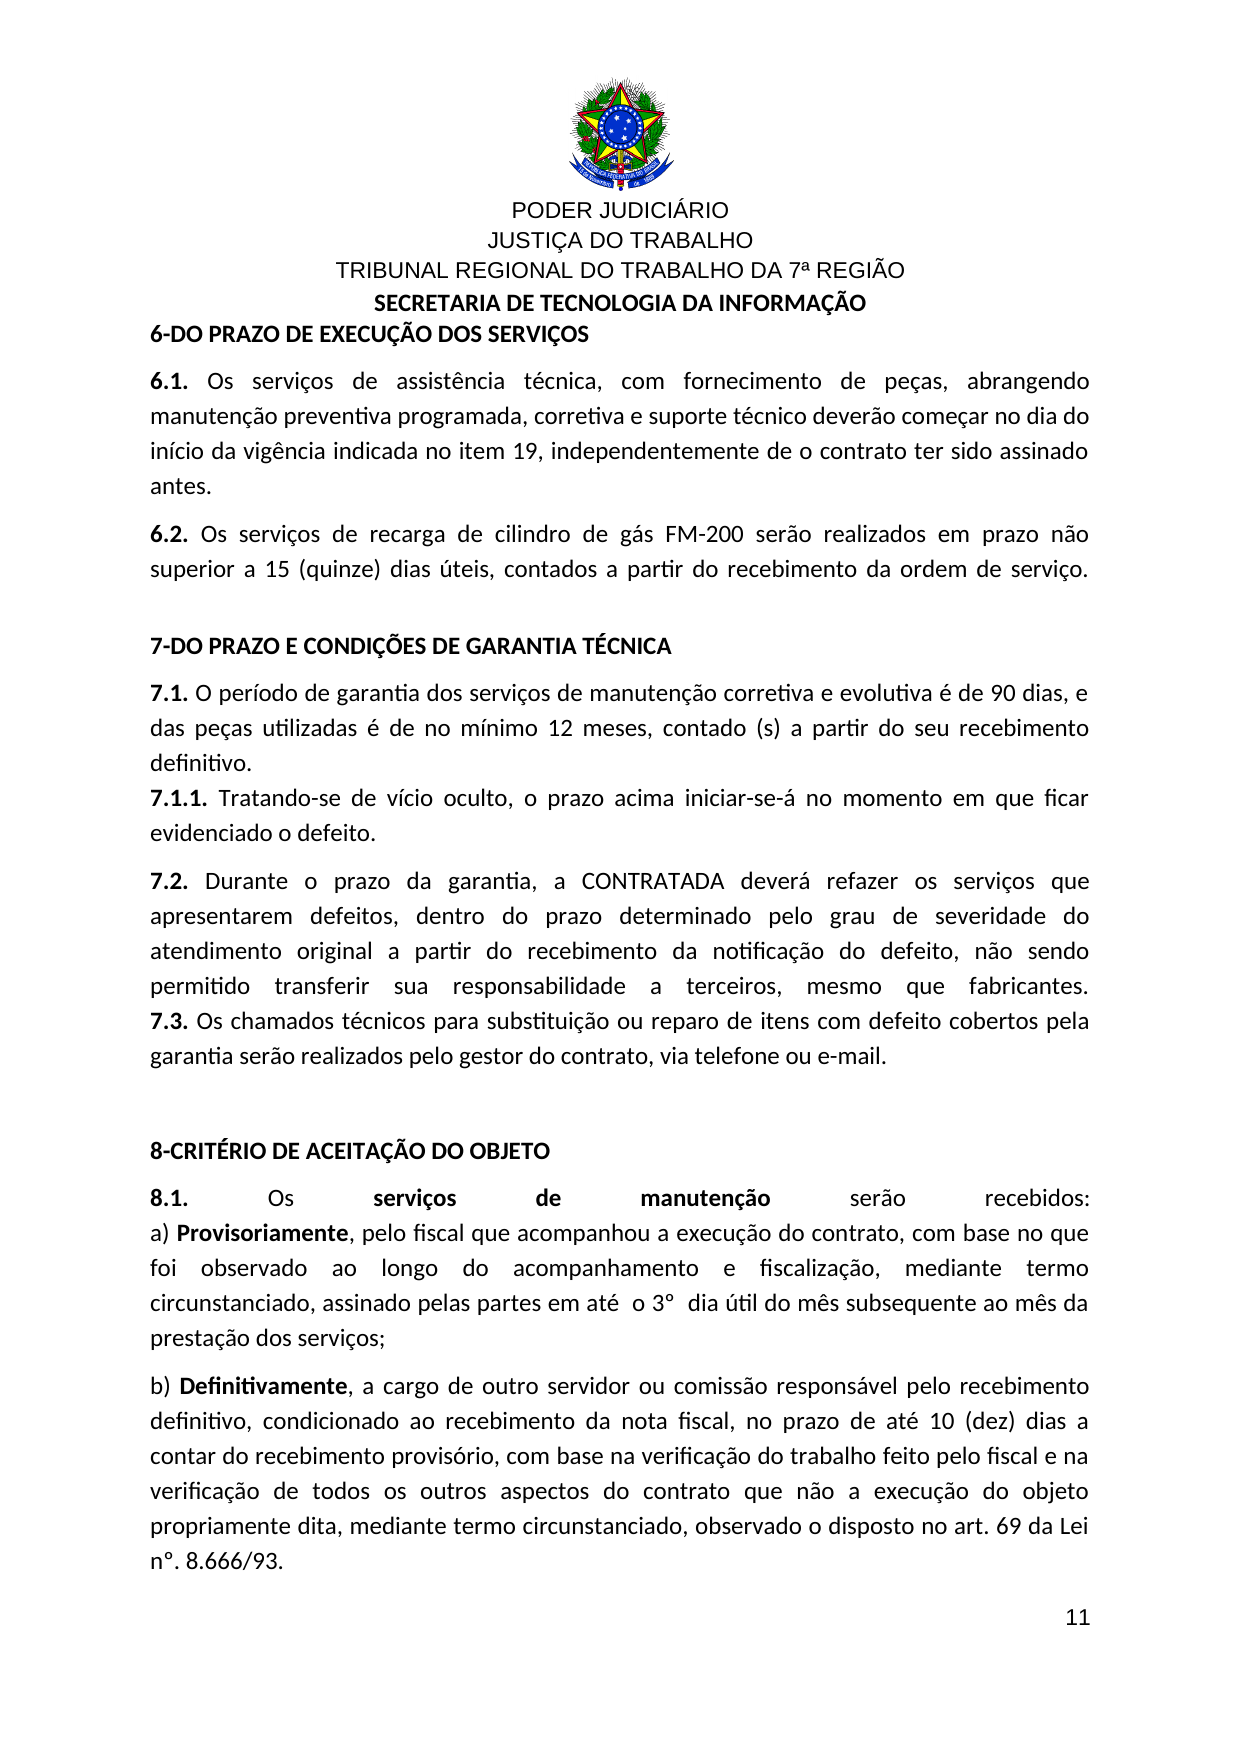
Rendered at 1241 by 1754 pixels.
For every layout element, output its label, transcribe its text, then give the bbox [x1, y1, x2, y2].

text 7.2. Durante o prazo da garantia, a CONTRATADA deverá refazer os serviços que apresentarem defeitos, dentro do prazo determinado pelo grau de severidade do atendimento original a partir do recebimento da notificação do defeito, não sendo permitido transferir sua responsabilidade a terceiros, mesmo que fabricantes. 7.3. Os chamados técnicos para substituição ou reparo de itens com defeito cobertos pela garantia serão realizados pelo gestor do contrato, via telefone ou e-mail. [150, 865, 1091, 1106]
text 8-CRITÉRIO DE ACEITAÇÃO DO OBJETO [150, 1135, 1091, 1166]
text 6-DO PRAZO DE EXECUÇÃO DOS SERVIÇOS [150, 318, 1091, 348]
text 6.2. Os serviços de recarga de cilindro de gás FM-200 serão realizados em prazo não superior a 15 (quinze) dias úteis, contados a partir do recebimento da ordem de serviço. [150, 518, 1091, 614]
text 7.1. O período de garantia dos serviços de manutenção corretiva e evolutiva é de 90 dias, e das peças utilizadas é de no mínimo 12 meses, contado (s) a partir do seu recebimento definitivo. 7.1.1. Tratando-se de vício oculto, o prazo acima iniciar-se-á no momento em que ficar evidenciado o defeito. [150, 677, 1091, 848]
text 7-DO PRAZO E CONDIÇÕES DE GARANTIA TÉCNICA [150, 630, 1091, 661]
text b) Definitivamente, a cargo de outro servidor ou comissão responsável pelo recebimento definitivo, condicionado ao recebimento da nota fiscal, no prazo de até 10 (dez) dias a contar do recebimento provisório, com base na verificação do trabalho feito pelo fiscal e na verificação de todos os outros aspectos do contrato que não a execução do objeto propriamente dita, mediante termo circunstanciado, observado o disposto no art. 69 da Lei nº. 8.666/93. [150, 1370, 1091, 1576]
text 8.1. Os serviços de manutenção serão recebidos: a) Provisoriamente, pelo fiscal que acompanhou a execução do contrato, com base no que foi observado ao longo do acompanhamento e fiscalização, mediante termo circunstanciado, assinado pelas partes em até o 3º dia útil do mês subsequente ao mês da prestação dos serviços; [150, 1182, 1091, 1353]
text 6.1. Os serviços de assistência técnica, com fornecimento de peças, abrangendo manutenção preventiva programada, corretiva e suporte técnico deverão começar no dia do início da vigência indicada no item 19, independentemente de o contrato ter sido assinado antes. [150, 365, 1091, 501]
